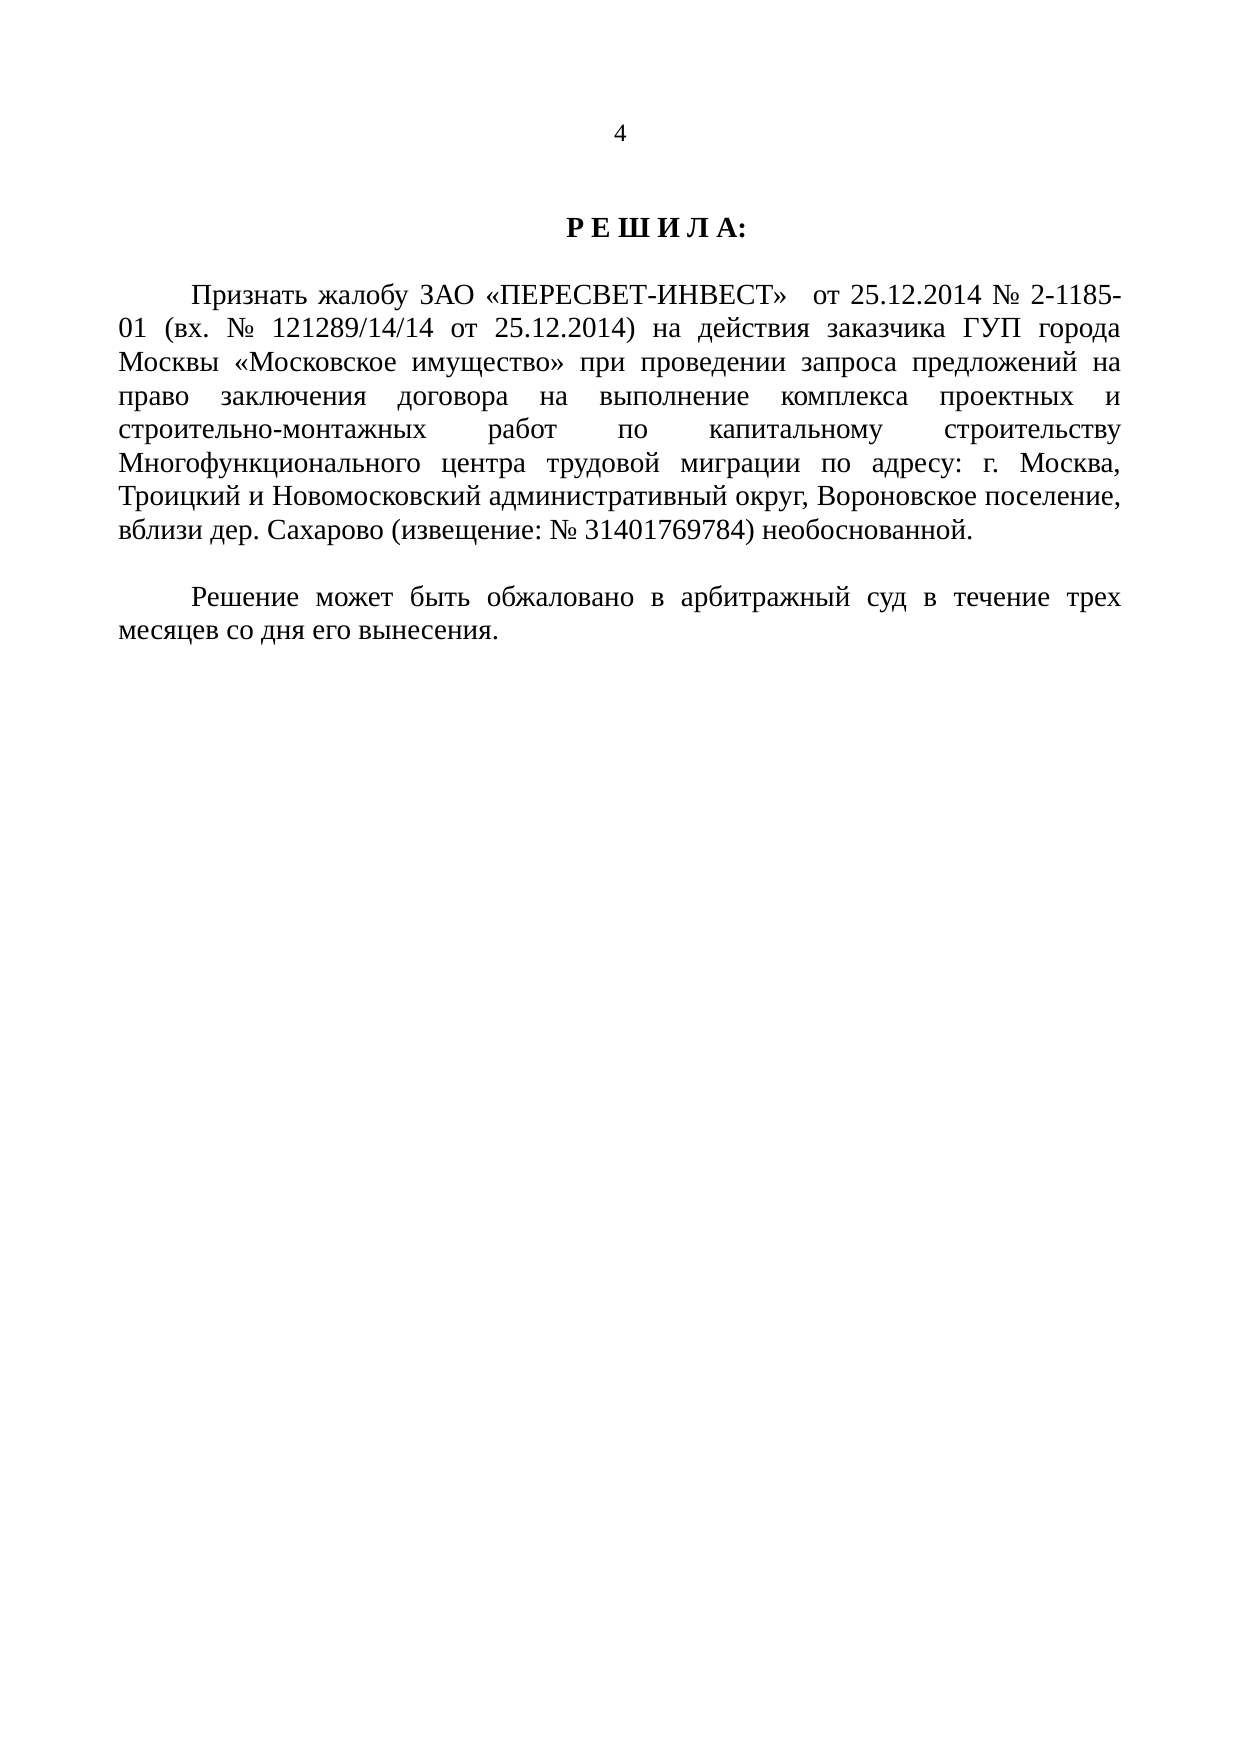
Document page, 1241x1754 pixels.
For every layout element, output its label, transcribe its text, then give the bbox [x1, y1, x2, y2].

text Признать жалобу ЗАО «ПЕРЕСВЕТ-ИНВЕСТ» от 25.12.2014 № 2-1185-01 (вх. № 121289/14/14 от 25.12.2014) на действия заказчика ГУП города Москвы «Московское имущество» при проведении запроса предложений на право заключения договора на выполнение комплекса проектных и строительно-монтажных работ по капитальному строительству Многофункционального центра трудовой миграции по адресу: г. Москва, Троицкий и Новомосковский административный округ, Вороновское поселение, вблизи дер. Сахарово (извещение: № 31401769784) необоснованной. [118, 277, 1122, 545]
text Р Е Ш И Л А: [118, 210, 1122, 243]
text Решение может быть обжаловано в арбитражный суд в течение трех месяцев со дня его вынесения. [118, 579, 1122, 646]
